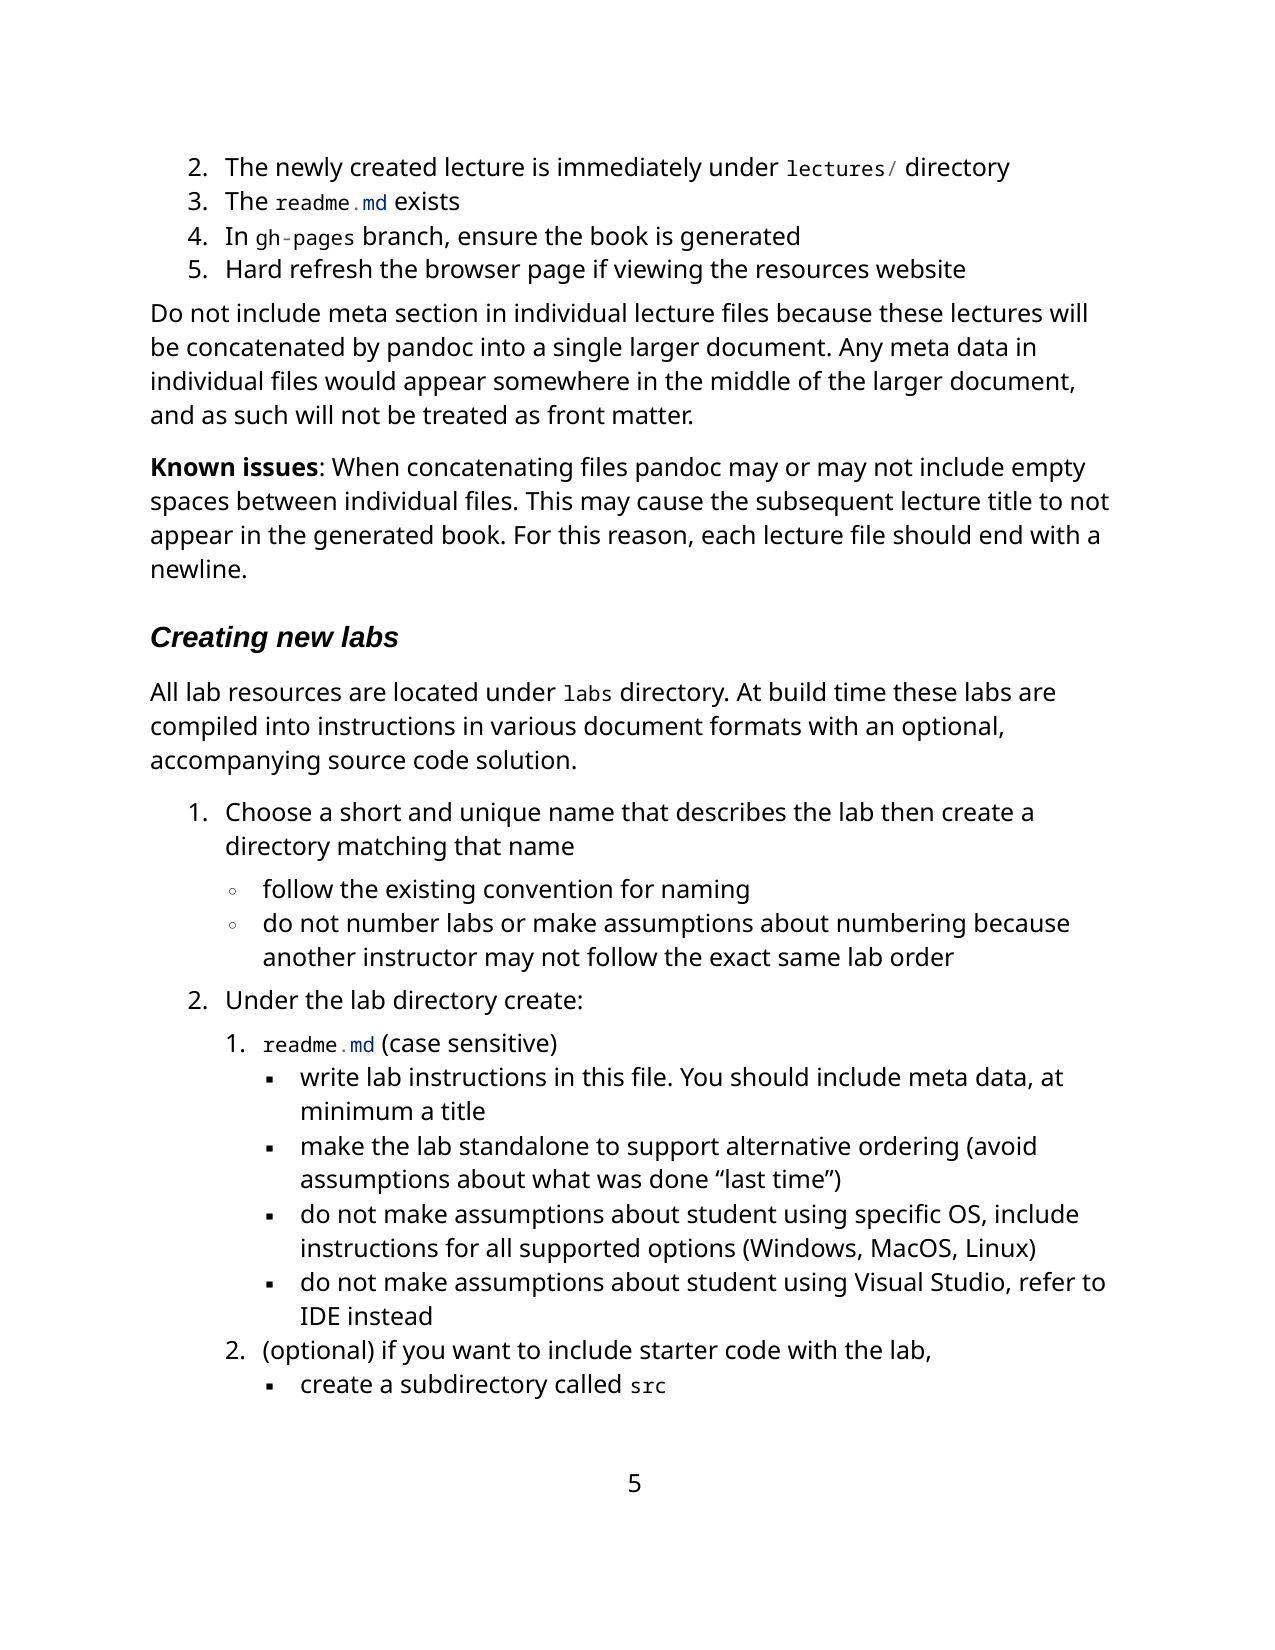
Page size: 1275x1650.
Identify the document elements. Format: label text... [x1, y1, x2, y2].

list Under the lab directory create: [187, 983, 1125, 1017]
list The newly created lecture is immediately under lectures/ directory [187, 150, 1125, 184]
list In gh-pages branch, ensure the book is generated [187, 218, 1125, 252]
text Do not include meta section in individual lecture files because these lectures will be concatenated by pandoc into a single larger document. Any meta data in individual files would appear somewhere in the middle of the larger document, and as such will not be treated as front matter. [150, 295, 1125, 431]
list do not make assumptions about student using Visual Studio, refer to IDE instead [262, 1264, 1125, 1332]
list write lab instructions in this file. You should include meta data, at minimum a title [262, 1060, 1125, 1128]
text Known issues: When concatenating files pandoc may or may not include empty spaces between individual files. This may cause the subsequent lecture title to not appear in the generated book. For this reason, each lecture file should end with a newline. [150, 449, 1125, 586]
list The readme.md exists [187, 184, 1125, 218]
list (optional) if you want to include starter code with the lab, [225, 1332, 1125, 1367]
text All lab resources are located under labs directory. At build time these labs are compiled into instructions in various document formats with an optional, accompanying source code solution. [150, 674, 1125, 777]
list make the lab standalone to support alternative ordering (avoid assumptions about what was done “last time”) [262, 1128, 1125, 1196]
list do not make assumptions about student using specific OS, include instructions for all supported options (Windows, MacOS, Linux) [262, 1196, 1125, 1264]
list readme.md (case sensitive) [225, 1026, 1125, 1060]
list Hard refresh the browser page if viewing the resources website [187, 252, 1125, 286]
list do not number labs or make assumptions about numbering because another instructor may not follow the exact same lab order [225, 906, 1125, 974]
subtitle Creating new labs [150, 619, 1125, 653]
list create a subdirectory called src [262, 1367, 1125, 1401]
list follow the existing convention for naming [225, 872, 1125, 906]
list Choose a short and unique name that describes the lab then create a directory matching that name [187, 795, 1125, 863]
